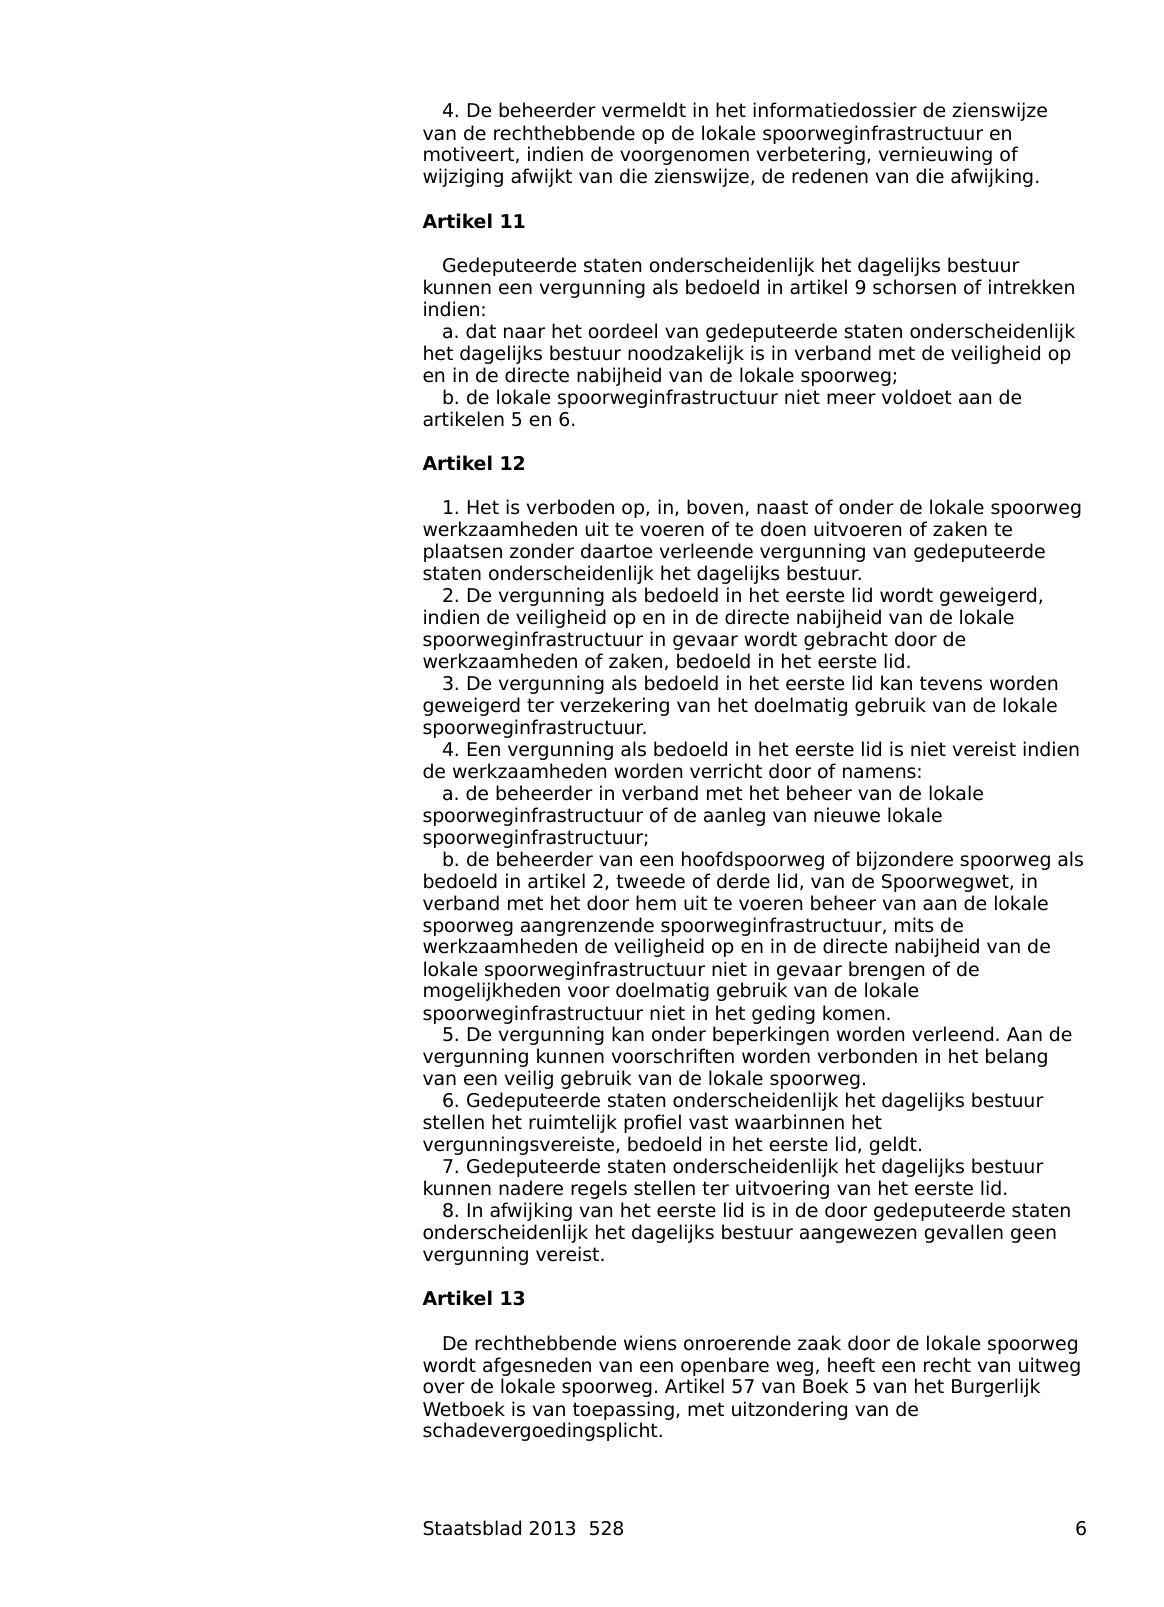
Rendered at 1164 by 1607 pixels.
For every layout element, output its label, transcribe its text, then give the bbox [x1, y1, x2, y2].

text 2. De vergunning als bedoeld in het eerste lid wordt geweigerd, indien de veiligheid op en in de directe nabijheid van de lokale spoorweginfrastructuur in gevaar wordt gebracht door de werkzaamheden of zaken, bedoeld in het eerste lid. [422, 585, 1087, 673]
text a. de beheerder in verband met het beheer van de lokale spoorweginfrastructuur of de aanleg van nieuwe lokale spoorweginfrastructuur; [422, 783, 1087, 848]
subtitle Artikel 13 [422, 1288, 1087, 1310]
text 4. Een vergunning als bedoeld in het eerste lid is niet vereist indien de werkzaamheden worden verricht door of namens: [422, 739, 1087, 783]
text 5. De vergunning kan onder beperkingen worden verleend. Aan de vergunning kunnen voorschriften worden verbonden in het belang van een veilig gebruik van de lokale spoorweg. [422, 1024, 1087, 1090]
text b. de beheerder van een hoofdspoorweg of bijzondere spoorweg als bedoeld in artikel 2, tweede of derde lid, van de Spoorwegwet, in verband met het door hem uit te voeren beheer van aan de lokale spoorweg aangrenzende spoorweginfrastructuur, mits de werkzaamheden de veiligheid op en in de directe nabijheid van de lokale spoorweginfrastructuur niet in gevaar brengen of de mogelijkheden voor doelmatig gebruik van de lokale spoorweginfrastructuur niet in het geding komen. [422, 848, 1087, 1024]
text 7. Gedeputeerde staten onderscheidenlijk het dagelijks bestuur kunnen nadere regels stellen ter uitvoering van het eerste lid. [422, 1156, 1087, 1200]
text b. de lokale spoorweginfrastructuur niet meer voldoet aan de artikelen 5 en 6. [422, 387, 1087, 431]
text 3. De vergunning als bedoeld in het eerste lid kan tevens worden geweigerd ter verzekering van het doelmatig gebruik van de lokale spoorweginfrastructuur. [422, 673, 1087, 739]
text 6. Gedeputeerde staten onderscheidenlijk het dagelijks bestuur stellen het ruimtelijk profiel vast waarbinnen het vergunningsvereiste, bedoeld in het eerste lid, geldt. [422, 1090, 1087, 1156]
text Gedeputeerde staten onderscheidenlijk het dagelijks bestuur kunnen een vergunning als bedoeld in artikel 9 schorsen of intrekken indien: [422, 255, 1087, 321]
text a. dat naar het oordeel van gedeputeerde staten onderscheidenlijk het dagelijks bestuur noodzakelijk is in verband met de veiligheid op en in de directe nabijheid van de lokale spoorweg; [422, 321, 1087, 387]
text 8. In afwijking van het eerste lid is in de door gedeputeerde staten onderscheidenlijk het dagelijks bestuur aangewezen gevallen geen vergunning vereist. [422, 1200, 1087, 1266]
subtitle Artikel 12 [422, 453, 1087, 475]
text 1. Het is verboden op, in, boven, naast of onder de lokale spoorweg werkzaamheden uit te voeren of te doen uitvoeren of zaken te plaatsen zonder daartoe verleende vergunning van gedeputeerde staten onderscheidenlijk het dagelijks bestuur. [422, 497, 1087, 585]
text De rechthebbende wiens onroerende zaak door de lokale spoorweg wordt afgesneden van een openbare weg, heeft een recht van uitweg over de lokale spoorweg. Artikel 57 van Boek 5 van het Burgerlijk Wetboek is van toepassing, met uitzondering van de schadevergoedingsplicht. [422, 1332, 1087, 1442]
text 4. De beheerder vermeldt in het informatiedossier de zienswijze van de rechthebbende op de lokale spoorweginfrastructuur en motiveert, indien de voorgenomen verbetering, vernieuwing of wijziging afwijkt van die zienswijze, de redenen van die afwijking. [422, 100, 1087, 188]
subtitle Artikel 11 [422, 211, 1087, 232]
